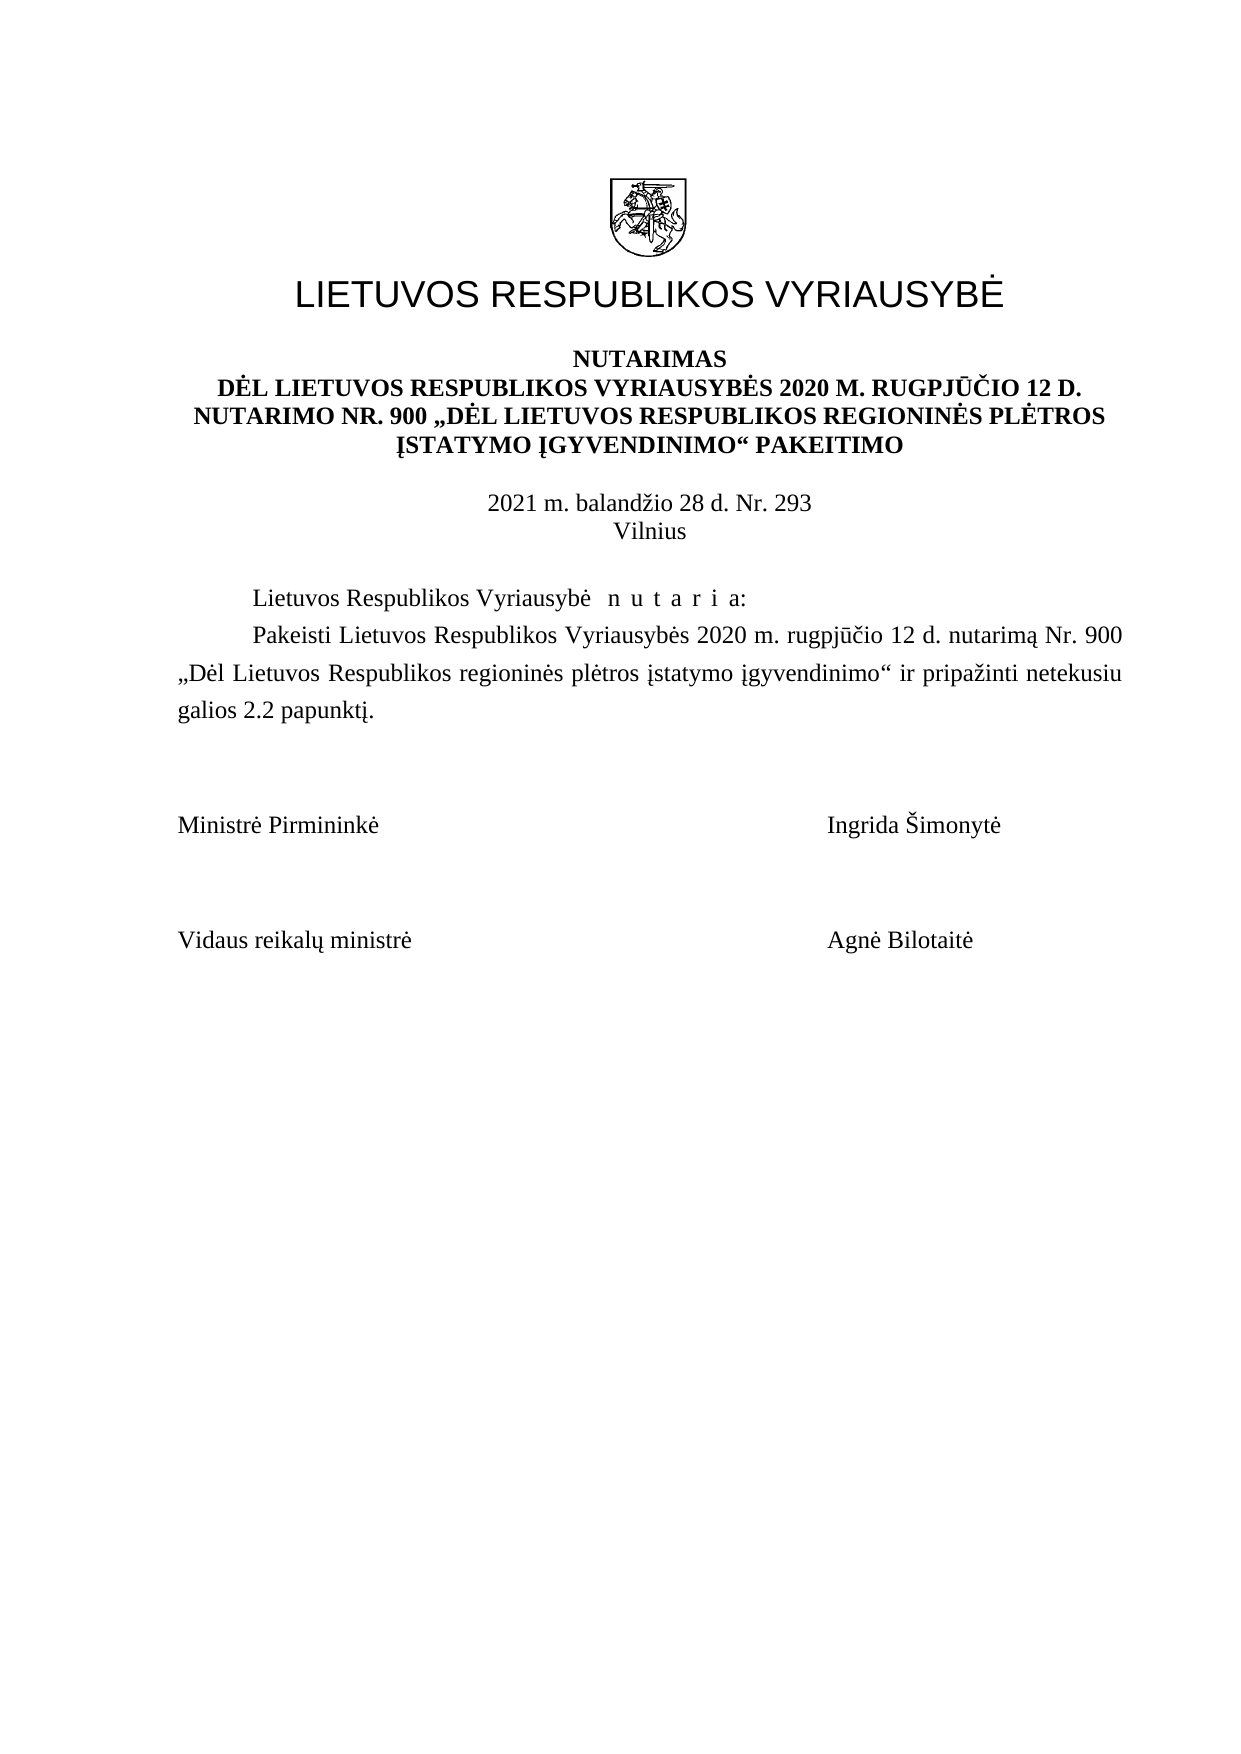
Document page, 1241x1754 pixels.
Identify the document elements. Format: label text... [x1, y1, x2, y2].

text DĖL LIETUVOS RESPUBLIKOS VYRIAUSYBĖS 2020 M. RUGPJŪČIO 12 D. NUTARIMO NR. 900 „DĖL LIETUVOS RESPUBLIKOS REGIONINĖS PLĖTROS ĮSTATYMO ĮGYVENDINIMO“ PAKEITIMO [177, 373, 1122, 459]
text nutarimas [177, 344, 1122, 373]
text Vilnius [177, 516, 1122, 545]
text Lietuvos Respublikos Vyriausybė [177, 272, 1122, 315]
text Pakeisti Lietuvos Respublikos Vyriausybės 2020 m. rugpjūčio 12 d. nutarimą Nr. 900 „Dėl Lietuvos Respublikos regioninės plėtros įstatymo įgyvendinimo“ ir pripažinti netekusiu galios 2.2 papunktį. [177, 611, 1122, 724]
text Lietuvos Respublikos Vyriausybė nutaria: [177, 574, 1122, 611]
text 2021 m. balandžio 28 d. Nr. 293 [177, 488, 1122, 516]
text Vidaus reikalų ministrė Agnė Bilotaitė [177, 925, 1122, 954]
text Ministrė Pirmininkė Ingrida Šimonytė [177, 810, 1122, 839]
